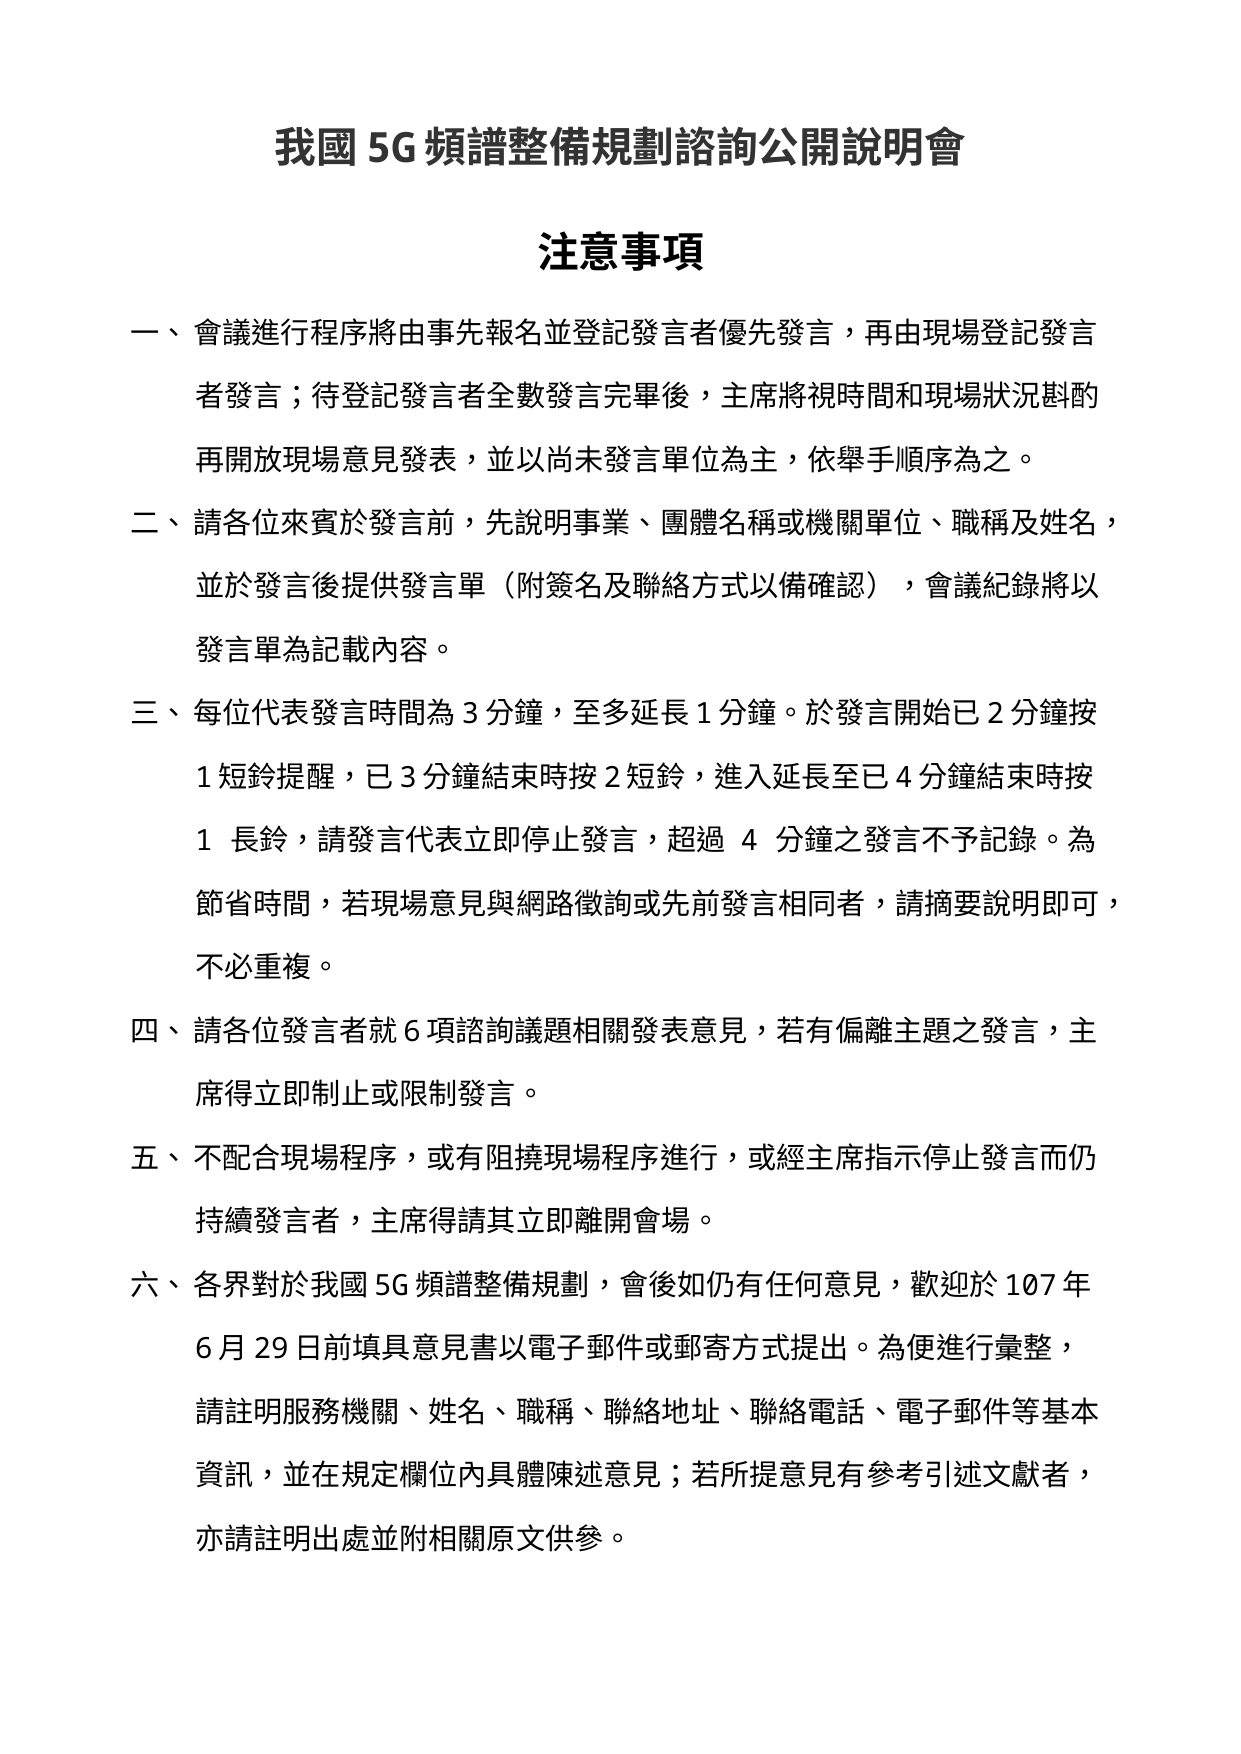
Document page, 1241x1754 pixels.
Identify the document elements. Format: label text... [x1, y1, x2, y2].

list 請各位發言者就6項諮詢議題相關發表意見，若有偏離主題之發言，主席得立即制止或限制發言。 [130, 1007, 1110, 1113]
list 請各位來賓於發言前，先說明事業、團體名稱或機關單位、職稱及姓名，並於發言後提供發言單（附簽名及聯絡方式以備確認），會議紀錄將以發言單為記載內容。 [130, 499, 1110, 669]
text 我國5G頻譜整備規劃諮詢公開說明會 [129, 118, 1111, 175]
list 不配合現場程序，或有阻撓現場程序進行，或經主席指示停止發言而仍持續發言者，主席得請其立即離開會場。 [130, 1134, 1110, 1240]
list 會議進行程序將由事先報名並登記發言者優先發言，再由現場登記發言者發言；待登記發言者全數發言完畢後，主席將視時間和現場狀況斟酌再開放現場意見發表，並以尚未發言單位為主，依舉手順序為之。 [130, 309, 1110, 478]
text 注意事項 [129, 219, 1111, 279]
list 各界對於我國5G頻譜整備規劃，會後如仍有任何意見，歡迎於107年6月29日前填具意見書以電子郵件或郵寄方式提出。為便進行彙整，請註明服務機關、姓名、職稱、聯絡地址、聯絡電話、電子郵件等基本資訊，並在規定欄位內具體陳述意見；若所提意見有參考引述文獻者，亦請註明出處並附相關原文供參。 [130, 1261, 1110, 1557]
list 每位代表發言時間為3分鐘，至多延長1分鐘。於發言開始已2分鐘按1短鈴提醒，已3分鐘結束時按2短鈴，進入延長至已4分鐘結束時按 1 長鈴，請發言代表立即停止發言，超過 4 分鐘之發言不予記錄。為節省時間，若現場意見與網路徵詢或先前發言相同者，請摘要說明即可，不必重複。 [130, 690, 1110, 986]
